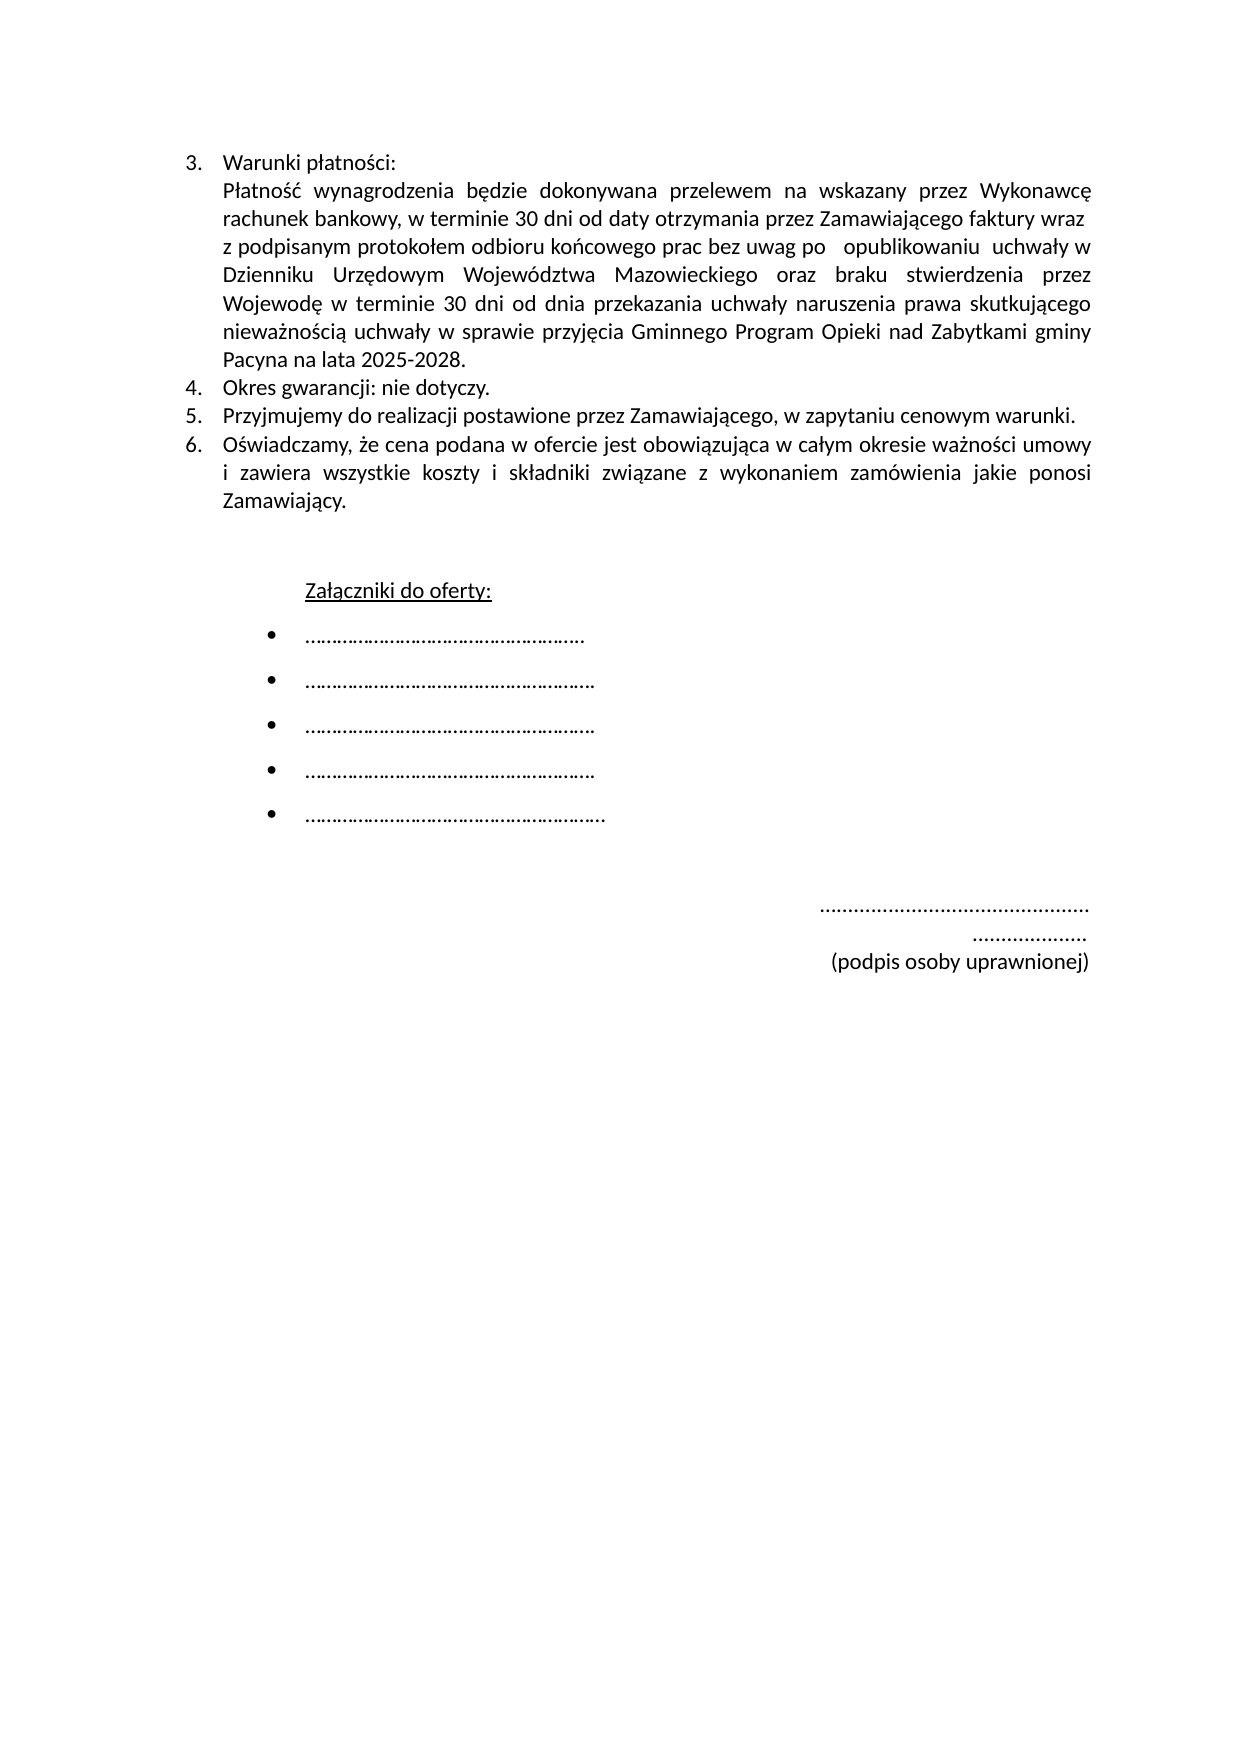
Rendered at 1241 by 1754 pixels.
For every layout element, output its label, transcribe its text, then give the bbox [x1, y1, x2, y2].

text Załączniki do oferty: [305, 576, 1093, 604]
list Płatność wynagrodzenia będzie dokonywana przelewem na wskazany przez Wykonawcę rachunek bankowy, w terminie 30 dni od daty otrzymania przez Zamawiającego faktury wraz z podpisanym protokołem odbioru końcowego prac bez uwag po opublikowaniu uchwały w Dzienniku Urzędowym Województwa Mazowieckiego oraz braku stwierdzenia przez Wojewodę w terminie 30 dni od dnia przekazania uchwały naruszenia prawa skutkującego nieważnością uchwały w sprawie przyjęcia Gminnego Program Opieki nad Zabytkami gminy Pacyna na lata 2025-2028. [223, 176, 1093, 373]
list ………………………………………………. [268, 711, 1093, 739]
list …………………………………………….. [268, 621, 1093, 649]
list Warunki płatności: [185, 148, 1093, 176]
list Okres gwarancji: nie dotyczy. [185, 373, 1093, 401]
list ………………………………………………. [268, 666, 1093, 694]
list Przyjmujemy do realizacji postawione przez Zamawiającego, w zapytaniu cenowym warunki. [185, 402, 1093, 430]
text …................................................................ (podpis osoby uprawnionej) [305, 890, 1093, 1003]
list ………………………………………………. [268, 756, 1093, 784]
list ………………………………………………… [268, 801, 1093, 829]
list Oświadczamy, że cena podana w ofercie jest obowiązująca w całym okresie ważności umowy i zawiera wszystkie koszty i składniki związane z wykonaniem zamówienia jakie ponosi Zamawiający. [185, 430, 1093, 514]
